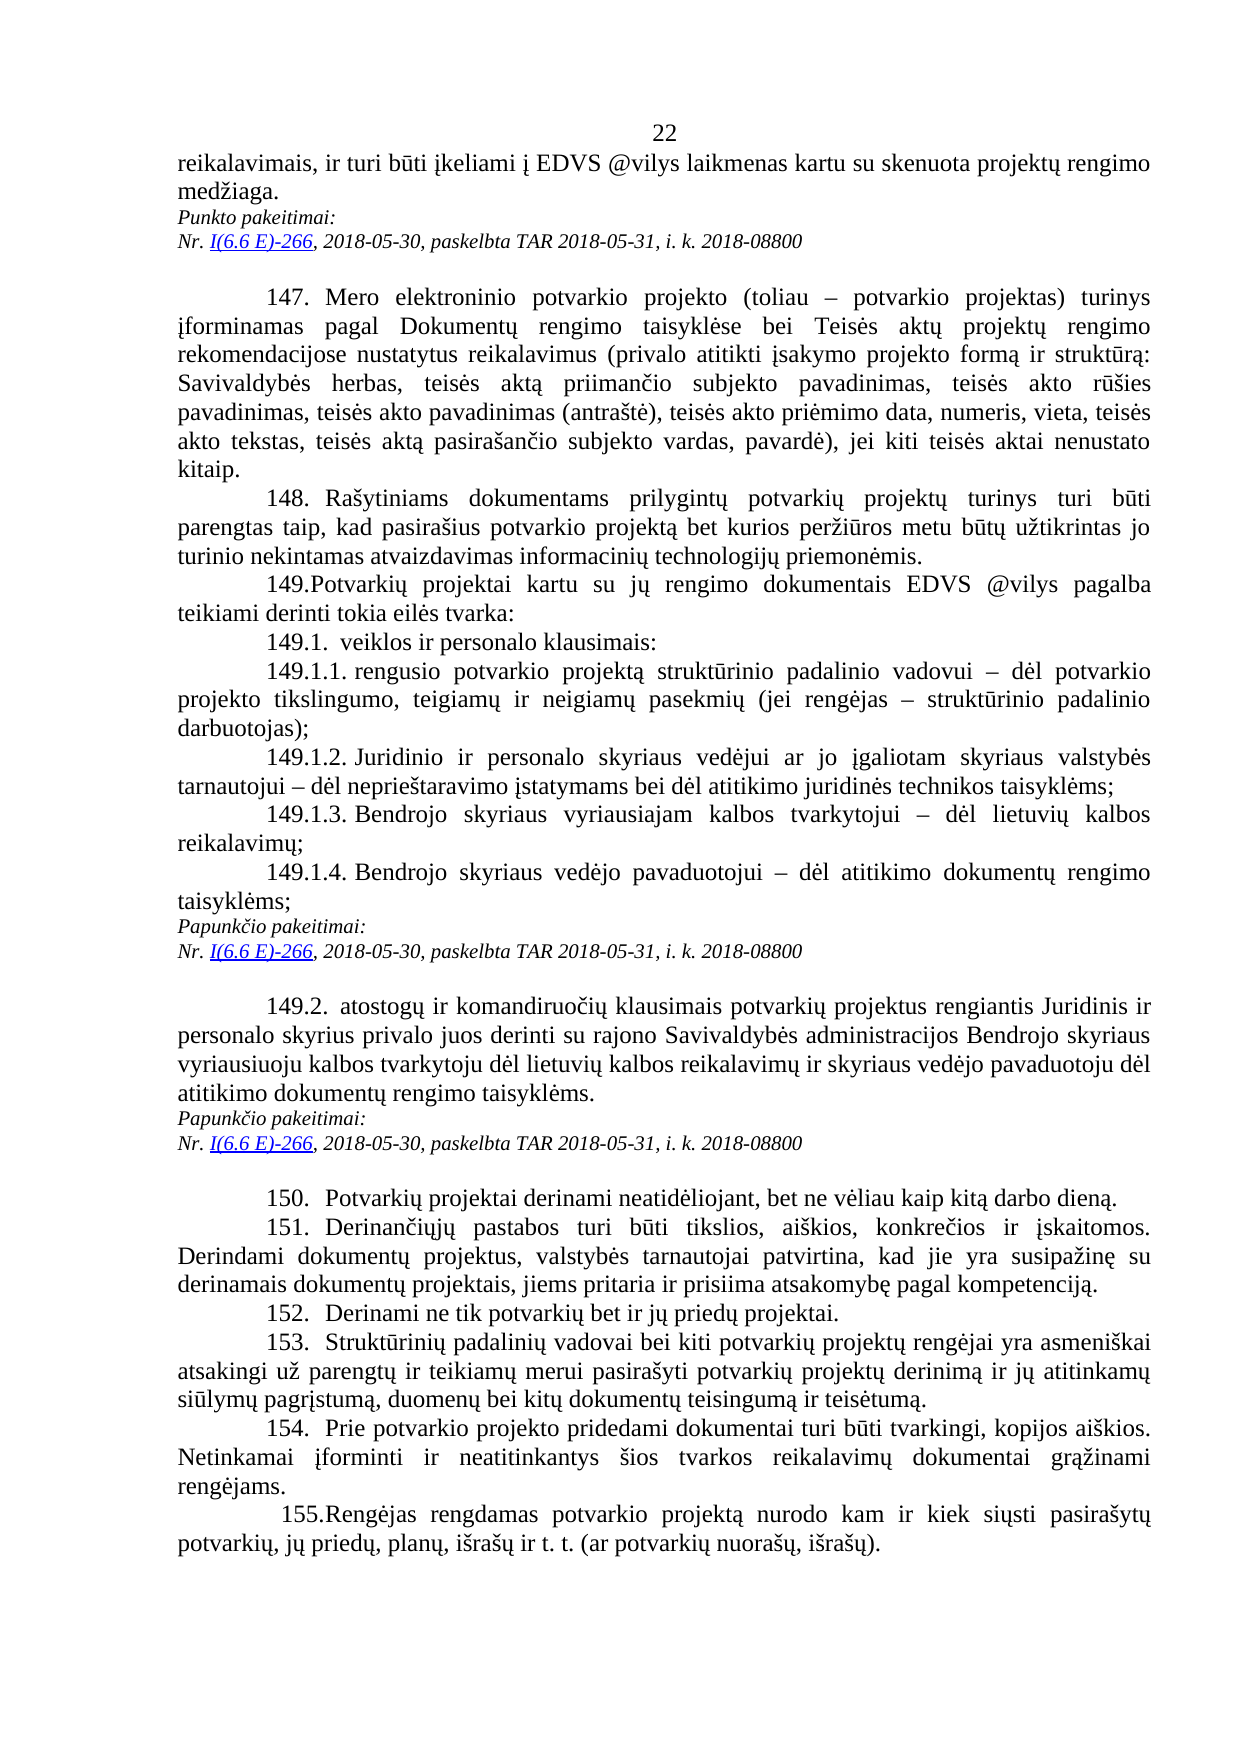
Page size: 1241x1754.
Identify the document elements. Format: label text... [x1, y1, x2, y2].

text 151. Derinančiųjų pastabos turi būti tikslios, aiškios, konkrečios ir įskaitomos. Derindami dokumentų projektus, valstybės tarnautojai patvirtina, kad jie yra susipažinę su derinamais dokumentų projektais, jiems pritaria ir prisiima atsakomybę pagal kompetenciją. [177, 1212, 1152, 1298]
text 152. Derinami ne tik potvarkių bet ir jų priedų projektai. [177, 1298, 1152, 1327]
text 147. Mero elektroninio potvarkio projekto (toliau – potvarkio projektas) turinys įforminamas pagal Dokumentų rengimo taisyklėse bei Teisės aktų projektų rengimo rekomendacijose nustatytus reikalavimus (privalo atitikti įsakymo projekto formą ir struktūrą: Savivaldybės herbas, teisės aktą priimančio subjekto pavadinimas, teisės akto rūšies pavadinimas, teisės akto pavadinimas (antraštė), teisės akto priėmimo data, numeris, vieta, teisės akto tekstas, teisės aktą pasirašančio subjekto vardas, pavardė), jei kiti teisės aktai nenustato kitaip. [177, 282, 1152, 483]
text 149.1.1. rengusio potvarkio projektą struktūrinio padalinio vadovui – dėl potvarkio projekto tikslingumo, teigiamų ir neigiamų pasekmių (jei rengėjas – struktūrinio padalinio darbuotojas); [177, 656, 1152, 742]
text Papunkčio pakeitimai: [177, 1106, 1152, 1130]
text 149.1.4. Bendrojo skyriaus vedėjo pavaduotojui – dėl atitikimo dokumentų rengimo taisyklėms; [177, 857, 1152, 914]
text Nr. I(6.6 E)-266, 2018-05-30, paskelbta TAR 2018-05-31, i. k. 2018-08800 [177, 1130, 1152, 1154]
text 149.2. atostogų ir komandiruočių klausimais potvarkių projektus rengiantis Juridinis ir personalo skyrius privalo juos derinti su rajono Savivaldybės administracijos Bendrojo skyriaus vyriausiuoju kalbos tvarkytoju dėl lietuvių kalbos reikalavimų ir skyriaus vedėjo pavaduotoju dėl atitikimo dokumentų rengimo taisyklėms. [177, 991, 1152, 1106]
text 154. Prie potvarkio projekto pridedami dokumentai turi būti tvarkingi, kopijos aiškios. Netinkamai įforminti ir neatitinkantys šios tvarkos reikalavimų dokumentai grąžinami rengėjams. [177, 1413, 1152, 1499]
text 153. Struktūrinių padalinių vadovai bei kiti potvarkių projektų rengėjai yra asmeniškai atsakingi už parengtų ir teikiamų merui pasirašyti potvarkių projektų derinimą ir jų atitinkamų siūlymų pagrįstumą, duomenų bei kitų dokumentų teisingumą ir teisėtumą. [177, 1327, 1152, 1413]
text Nr. I(6.6 E)-266, 2018-05-30, paskelbta TAR 2018-05-31, i. k. 2018-08800 [177, 229, 1152, 253]
text 155. Rengėjas rengdamas potvarkio projektą nurodo kam ir kiek siųsti pasirašytų potvarkių, jų priedų, planų, išrašų ir t. t. (ar potvarkių nuorašų, išrašų). [177, 1499, 1152, 1557]
text 150. Potvarkių projektai derinami neatidėliojant, bet ne vėliau kaip kitą darbo dieną. [177, 1183, 1152, 1212]
text 149.1.3. Bendrojo skyriaus vyriausiajam kalbos tvarkytojui – dėl lietuvių kalbos reikalavimų; [177, 799, 1152, 857]
text 149. Potvarkių projektai kartu su jų rengimo dokumentais EDVS @vilys pagalba teikiami derinti tokia eilės tvarka: [177, 569, 1152, 627]
text Papunkčio pakeitimai: [177, 914, 1152, 938]
text 149.1.2. Juridinio ir personalo skyriaus vedėjui ar jo įgaliotam skyriaus valstybės tarnautojui – dėl neprieštaravimo įstatymams bei dėl atitikimo juridinės technikos taisyklėms; [177, 742, 1152, 799]
text Punkto pakeitimai: [177, 205, 1152, 229]
text reikalavimais, ir turi būti įkeliami į EDVS @vilys laikmenas kartu su skenuota projektų rengimo medžiaga. [177, 148, 1152, 205]
text Nr. I(6.6 E)-266, 2018-05-30, paskelbta TAR 2018-05-31, i. k. 2018-08800 [177, 938, 1152, 963]
text 148. Rašytiniams dokumentams prilygintų potvarkių projektų turinys turi būti parengtas taip, kad pasirašius potvarkio projektą bet kurios peržiūros metu būtų užtikrintas jo turinio nekintamas atvaizdavimas informacinių technologijų priemonėmis. [177, 483, 1152, 569]
text 149.1. veiklos ir personalo klausimais: [177, 627, 1152, 656]
